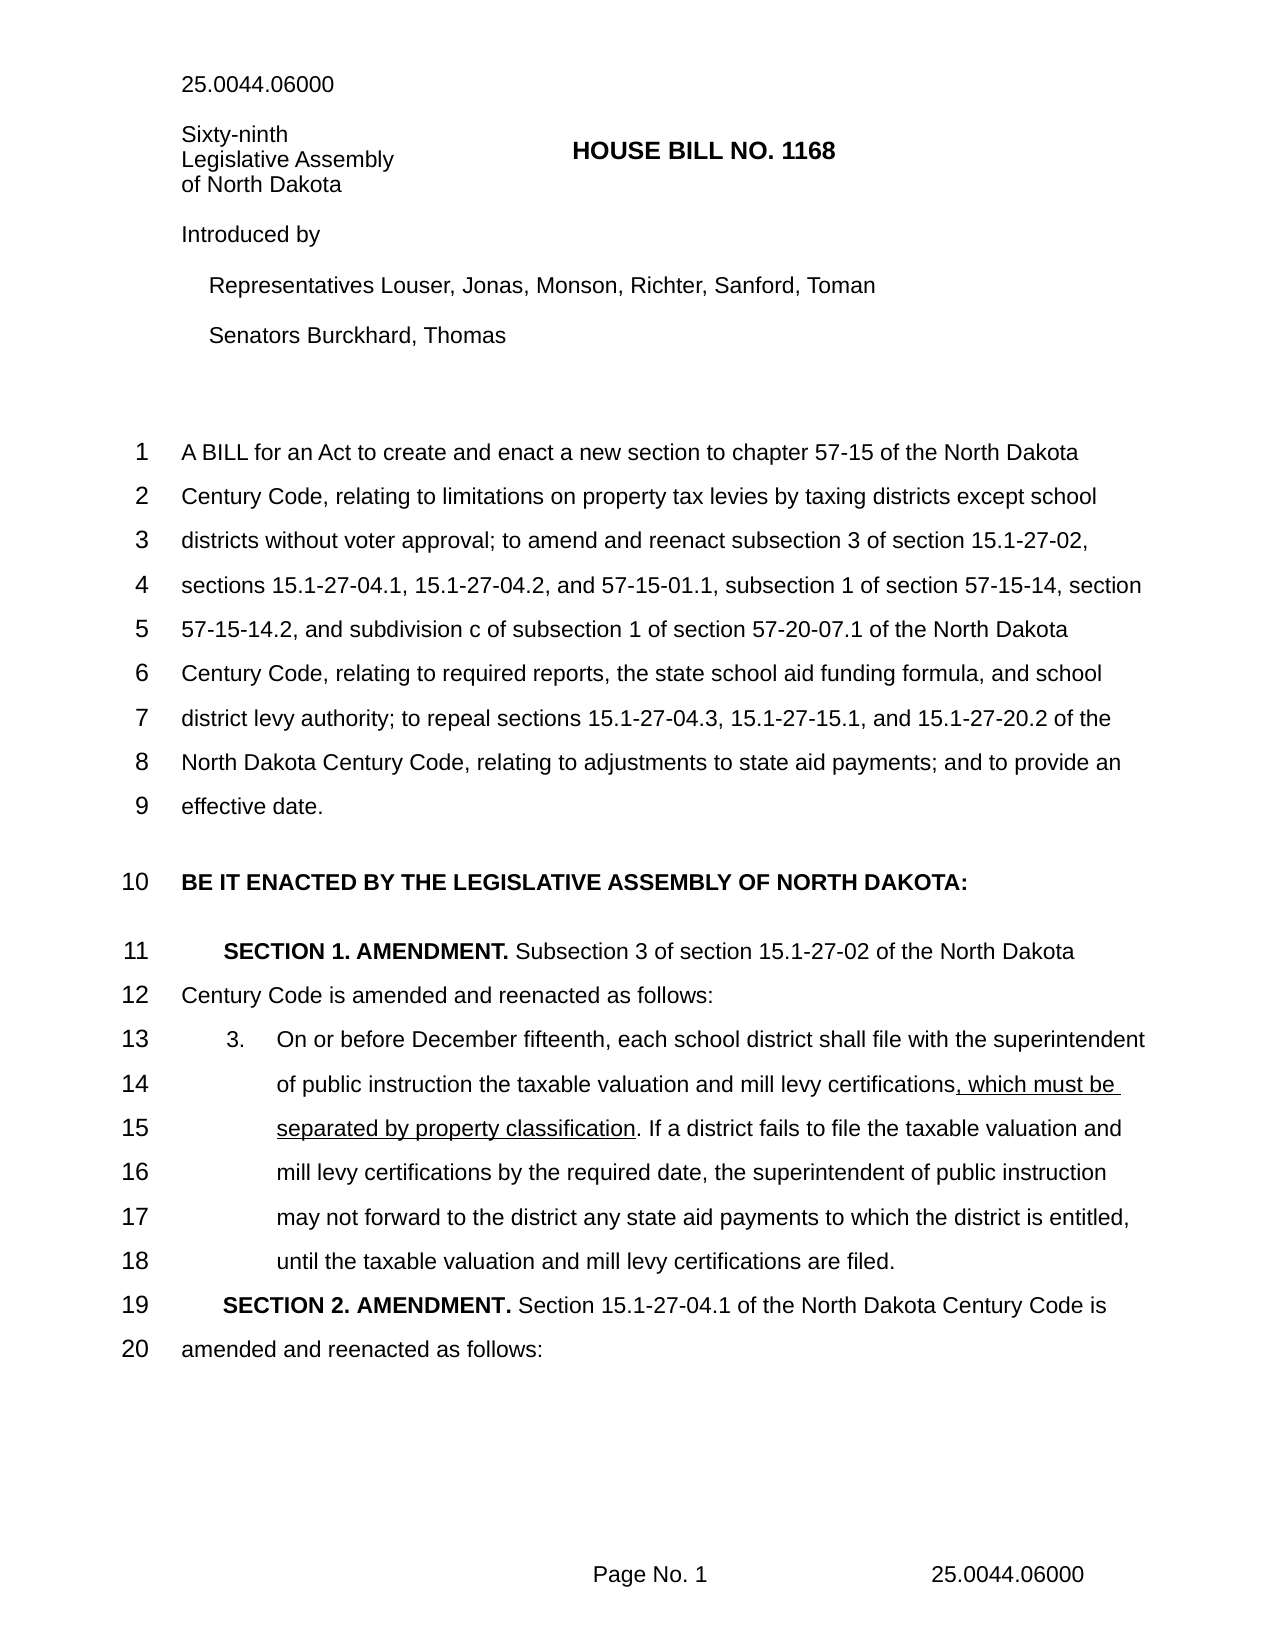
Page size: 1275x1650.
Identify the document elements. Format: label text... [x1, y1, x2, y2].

text Legislative Assembly [181, 148, 1154, 173]
text Senators Burckhard, Thomas [208, 325, 1154, 348]
text Introduced by [181, 223, 1154, 248]
text 3. On or before December fifteenth, each school district shall file with the superintendent of public instruction the taxable valuation and mill levy certifications, which must be separated by property classification. If a district fails to file the taxable valuation and mill levy certifications by the required date, the superintendent of public instruction may not forward to the district any state aid payments to which the district is entitled, until the taxable valuation and mill levy certifications are filed. [181, 1012, 1154, 1278]
text . [181, 73, 1154, 133]
title BILL NO. [565, 136, 836, 165]
title A BILL for an Act to create and enact a new section to chapter 57‑15 of the North Dakota Century Code, relating to limitations on property tax levies by taxing districts except school districts without voter approval; to amend and reenact subsection 3 of section 15.1‑27‑02, sections 15.1‑27‑04.1, 15.1‑27‑04.2, and 57‑15‑01.1, subsection 1 of section 57‑15‑14, section 57‑15‑14.2, and subdivision c of subsection 1 of section 57‑20‑07.1 of the North Dakota Century Code, relating to required reports, the state school aid funding formula, and school district levy authority; to repeal sections 15.1‑27‑04.3, 15.1‑27‑15.1, and 15.1‑27‑20.2 of the North Dakota Century Code, relating to adjustments to state aid payments; and to provide an effective date. [181, 425, 1154, 823]
text Representatives Louser, Jonas, Monson, Richter, Sanford, Toman [208, 275, 1154, 298]
text BE IT ENACTED BY THE LEGISLATIVE ASSEMBLY OF NORTH DAKOTA: [181, 855, 1154, 899]
text of North Dakota [181, 173, 1154, 198]
text SECTION 2. AMENDMENT. Section 15.1‑27‑04.1 of the North Dakota Century Code is amended and reenacted as follows: [181, 1278, 1154, 1367]
text SECTION 1. AMENDMENT. Subsection 3 of section 15.1‑27‑02 of the North Dakota Century Code is amended and reenacted as follows: [181, 924, 1154, 1012]
